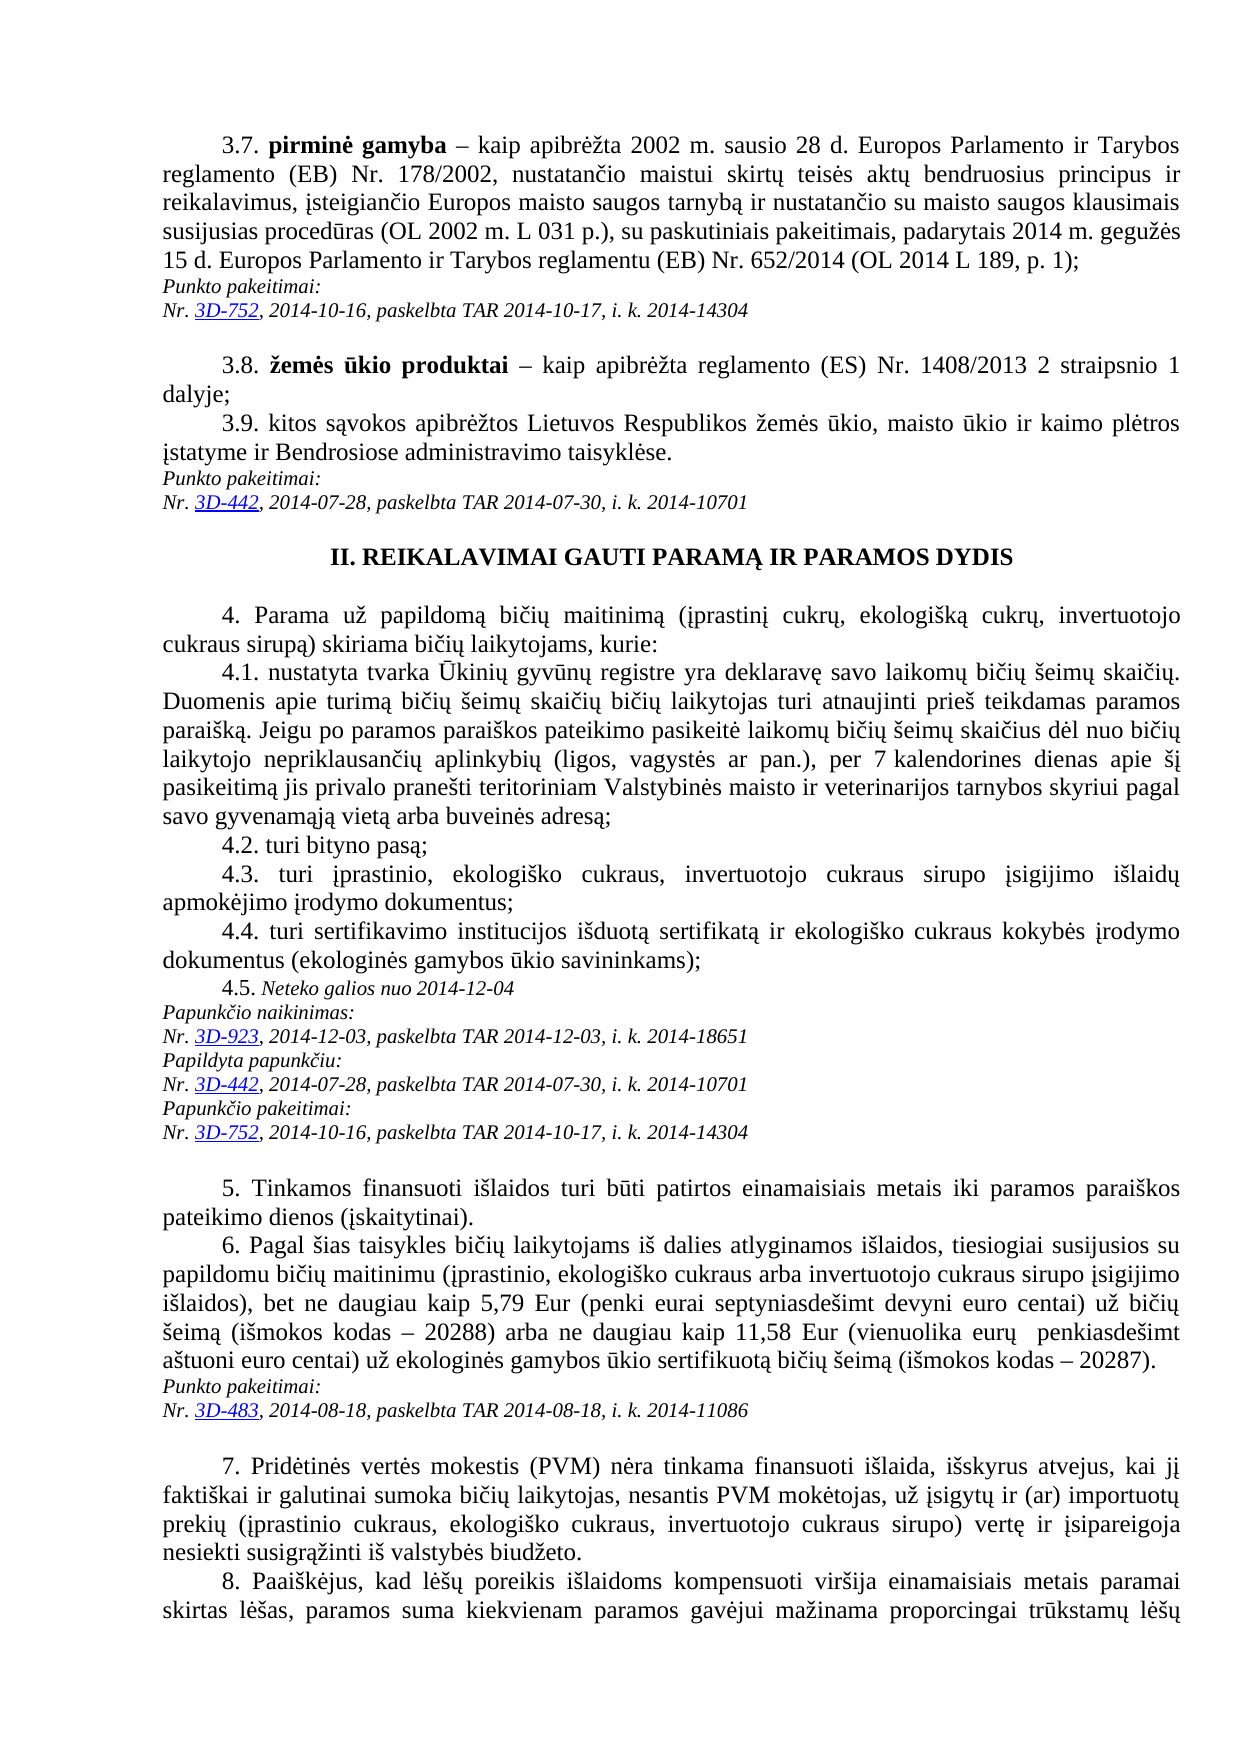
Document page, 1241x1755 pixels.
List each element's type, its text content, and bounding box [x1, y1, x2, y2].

text 4.3. turi įprastinio, ekologiško cukraus, invertuotojo cukraus sirupo įsigijimo išlaidų apmokėjimo įrodymo dokumentus; [162, 859, 1181, 916]
text 3.7. pirminė gamyba – kaip apibrėžta 2002 m. sausio 28 d. Europos Parlamento ir Tarybos reglamento (EB) Nr. 178/2002, nustatančio maistui skirtų teisės aktų bendruosius principus ir reikalavimus, įsteigiančio Europos maisto saugos tarnybą ir nustatančio su maisto saugos klausimais susijusias procedūras (OL 2002 m. L 031 p.), su paskutiniais pakeitimais, padarytais 2014 m. gegužės 15 d. Europos Parlamento ir Tarybos reglamentu (EB) Nr. 652/2014 (OL 2014 L 189, p. 1); [162, 130, 1181, 274]
text Punkto pakeitimai: [162, 274, 1181, 298]
text Papunkčio pakeitimai: [162, 1096, 1181, 1120]
text 4.4. turi sertifikavimo institucijos išduotą sertifikatą ir ekologiško cukraus kokybės įrodymo dokumentus (ekologinės gamybos ūkio savininkams); [162, 916, 1181, 974]
text Nr. 3D-752, 2014-10-16, paskelbta TAR 2014-10-17, i. k. 2014-14304 [162, 1120, 1181, 1144]
text 5. Tinkamos finansuoti išlaidos turi būti patirtos einamaisiais metais iki paramos paraiškos pateikimo dienos (įskaitytinai). [162, 1173, 1181, 1231]
text 3.8. žemės ūkio produktai – kaip apibrėžta reglamento (ES) Nr. 1408/2013 2 straipsnio 1 dalyje; [162, 351, 1181, 408]
text Punkto pakeitimai: [162, 466, 1181, 489]
text 4.2. turi bityno pasą; [162, 830, 1181, 859]
text Nr. 3D-923, 2014-12-03, paskelbta TAR 2014-12-03, i. k. 2014-18651 [162, 1024, 1181, 1048]
text 6. Pagal šias taisykles bičių laikytojams iš dalies atlyginamos išlaidos, tiesiogiai susijusios su papildomu bičių maitinimu (įprastinio, ekologiško cukraus arba invertuotojo cukraus sirupo įsigijimo išlaidos), bet ne daugiau kaip 5,79 Eur (penki eurai septyniasdešimt devyni euro centai) už bičių šeimą (išmokos kodas – 20288) arba ne daugiau kaip 11,58 Eur (vienuolika eurų penkiasdešimt aštuoni euro centai) už ekologinės gamybos ūkio sertifikuotą bičių šeimą (išmokos kodas – 20287). [162, 1231, 1181, 1374]
text 4. Parama už papildomą bičių maitinimą (įprastinį cukrų, ekologišką cukrų, invertuotojo cukraus sirupą) skiriama bičių laikytojams, kurie: [162, 600, 1181, 657]
text 4.1. nustatyta tvarka Ūkinių gyvūnų registre yra deklaravę savo laikomų bičių šeimų skaičių. Duomenis apie turimą bičių šeimų skaičių bičių laikytojas turi atnaujinti prieš teikdamas paramos paraišką. Jeigu po paramos paraiškos pateikimo pasikeitė laikomų bičių šeimų skaičius dėl nuo bičių laikytojo nepriklausančių aplinkybių (ligos, vagystės ar pan.), per 7 kalendorines dienas apie šį pasikeitimą jis privalo pranešti teritoriniam Valstybinės maisto ir veterinarijos tarnybos skyriui pagal savo gyvenamąją vietą arba buveinės adresą; [162, 657, 1181, 830]
text Nr. 3D-752, 2014-10-16, paskelbta TAR 2014-10-17, i. k. 2014-14304 [162, 298, 1181, 322]
text Nr. 3D-442, 2014-07-28, paskelbta TAR 2014-07-30, i. k. 2014-10701 [162, 1072, 1181, 1096]
text Nr. 3D-442, 2014-07-28, paskelbta TAR 2014-07-30, i. k. 2014-10701 [162, 489, 1181, 514]
text Punkto pakeitimai: [162, 1374, 1181, 1398]
text Nr. 3D-483, 2014-08-18, paskelbta TAR 2014-08-18, i. k. 2014-11086 [162, 1398, 1181, 1422]
text Papildyta papunkčiu: [162, 1048, 1181, 1072]
text 8. Paaiškėjus, kad lėšų poreikis išlaidoms kompensuoti viršija einamaisiais metais paramai skirtas lėšas, paramos suma kiekvienam paramos gavėjui mažinama proporcingai trūkstamų lėšų [162, 1566, 1181, 1624]
text 7. Pridėtinės vertės mokestis (PVM) nėra tinkama finansuoti išlaida, išskyrus atvejus, kai jį faktiškai ir galutinai sumoka bičių laikytojas, nesantis PVM mokėtojas, už įsigytų ir (ar) importuotų prekių (įprastinio cukraus, ekologiško cukraus, invertuotojo cukraus sirupo) vertę ir įsipareigoja nesiekti susigrąžinti iš valstybės biudžeto. [162, 1451, 1181, 1566]
text II. REIKALAVIMAI GAUTI PARAMĄ IR PARAMOS DYDIS [162, 542, 1181, 571]
text 4.5. Neteko galios nuo 2014-12-04 [162, 974, 1181, 1000]
text Papunkčio naikinimas: [162, 1000, 1181, 1024]
text 3.9. kitos sąvokos apibrėžtos Lietuvos Respublikos žemės ūkio, maisto ūkio ir kaimo plėtros įstatyme ir Bendrosiose administravimo taisyklėse. [162, 408, 1181, 466]
